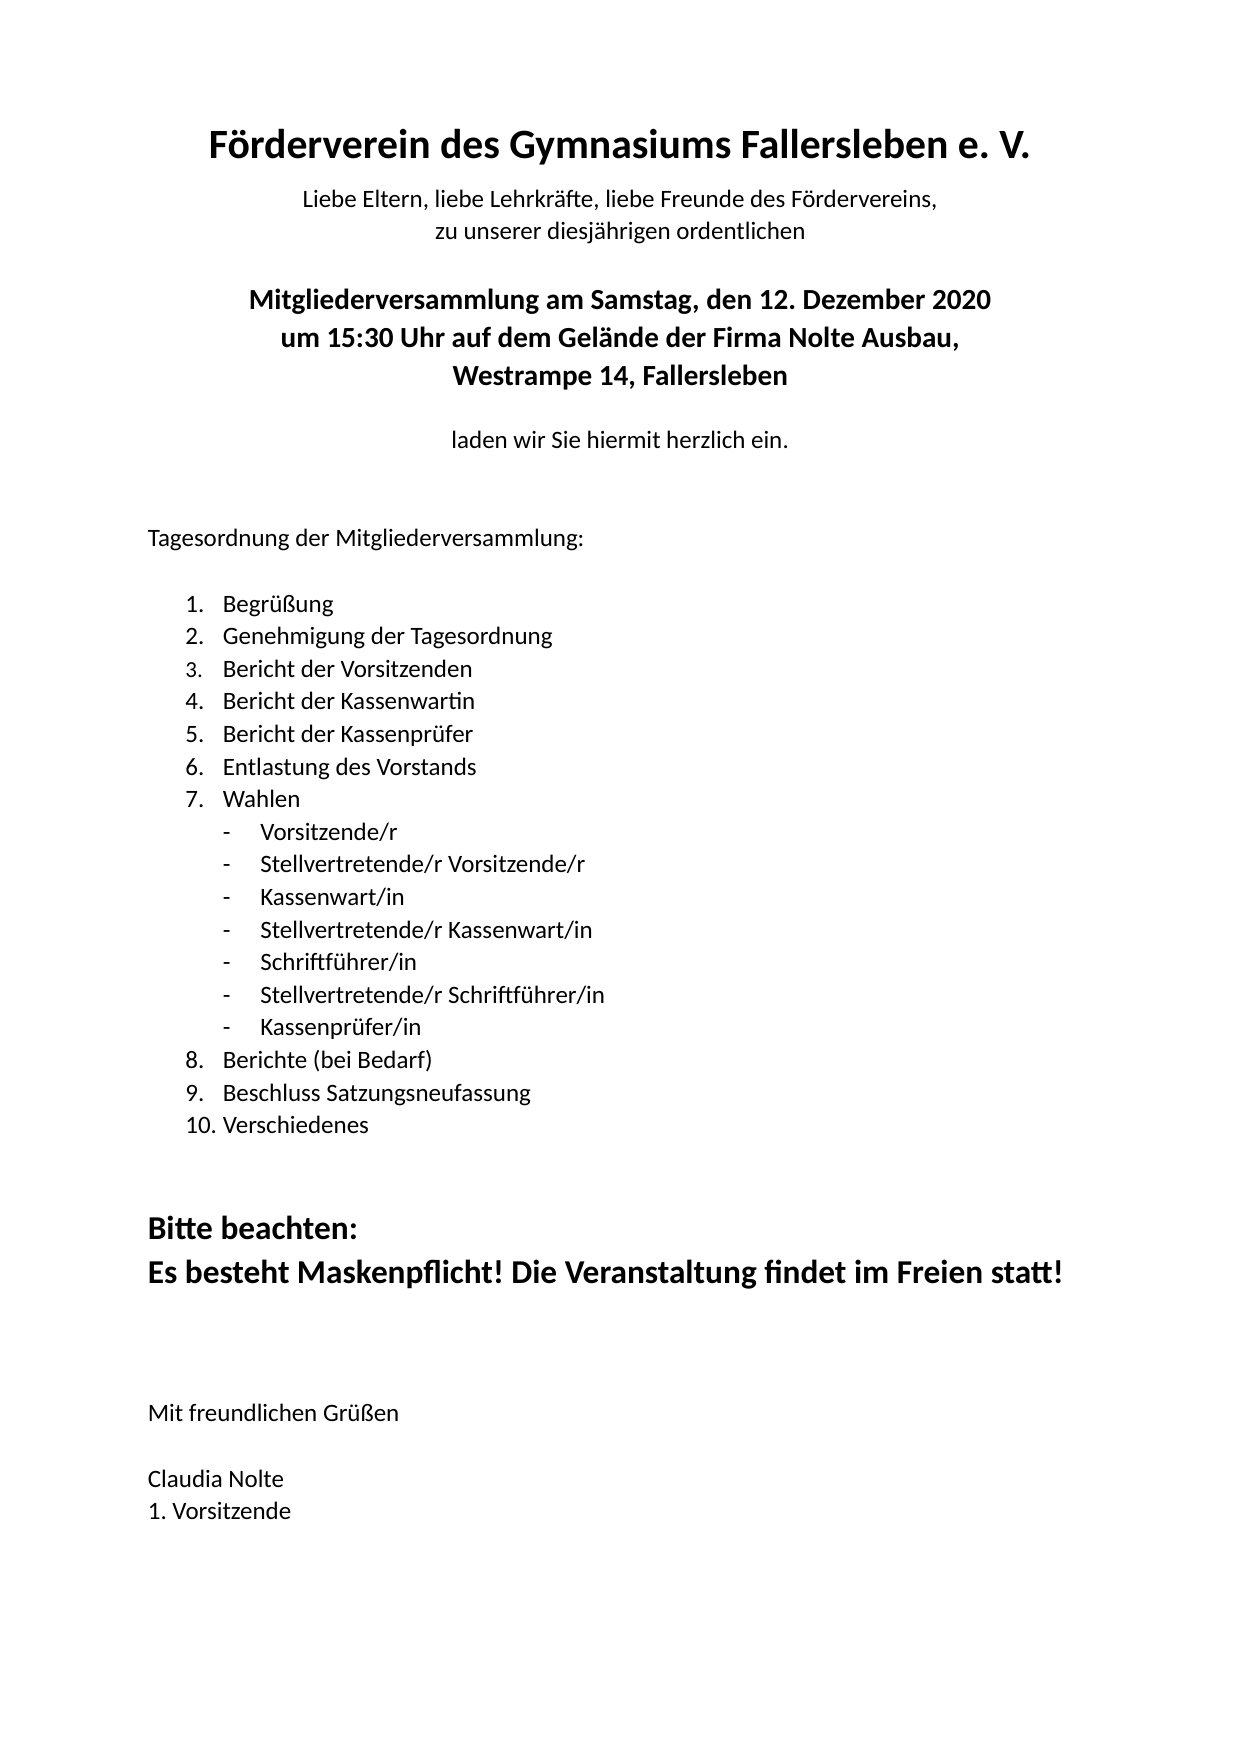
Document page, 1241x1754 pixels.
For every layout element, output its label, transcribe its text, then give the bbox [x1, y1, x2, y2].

text um 15:30 Uhr auf dem Gelände der Firma Nolte Ausbau, [148, 319, 1092, 354]
list Bericht der Kassenprüfer [185, 718, 1092, 749]
list Begrüßung [185, 588, 1092, 618]
text Förderverein des Gymnasiums Fallersleben e. V. [148, 118, 1092, 169]
text Mitgliederversammlung am Samstag, den 12. Dezember 2020 [148, 281, 1092, 316]
text 1. Vorsitzende [148, 1495, 1092, 1526]
text laden wir Sie hiermit herzlich ein. [148, 425, 1092, 455]
list Berichte (bei Bedarf) [185, 1044, 1092, 1075]
text Claudia Nolte [148, 1463, 1092, 1493]
text Tagesordnung der Mitgliederversammlung: [148, 522, 1092, 553]
list Genehmigung der Tagesordnung [185, 620, 1092, 651]
list Bericht der Kassenwartin [185, 686, 1092, 716]
list Schriftführer/in [223, 946, 1092, 977]
text Mit freundlichen Grüßen [148, 1397, 1092, 1428]
text Es besteht Maskenpflicht! Die Veranstaltung findet im Freien statt! [148, 1251, 1092, 1291]
text Bitte beachten: [148, 1207, 1092, 1248]
text Liebe Eltern, liebe Lehrkräfte, liebe Freunde des Fördervereins, [148, 183, 1092, 213]
list Kassenprüfer/in [223, 1012, 1092, 1042]
list Stellvertretende/r Schriftführer/in [223, 979, 1092, 1009]
text Westrampe 14, Fallersleben [148, 357, 1092, 392]
list Wahlen [185, 783, 1092, 814]
list Kassenwart/in [223, 881, 1092, 912]
text zu unserer diesjährigen ordentlichen [148, 216, 1092, 246]
list Stellvertretende/r Vorsitzende/r [223, 848, 1092, 879]
list Vorsitzende/r [223, 816, 1092, 846]
list Stellvertretende/r Kassenwart/in [223, 914, 1092, 944]
list Bericht der Vorsitzenden [185, 653, 1092, 683]
list Verschiedenes [185, 1109, 1092, 1140]
list Beschluss Satzungsneufassung [185, 1077, 1092, 1107]
list Entlastung des Vorstands [185, 751, 1092, 781]
